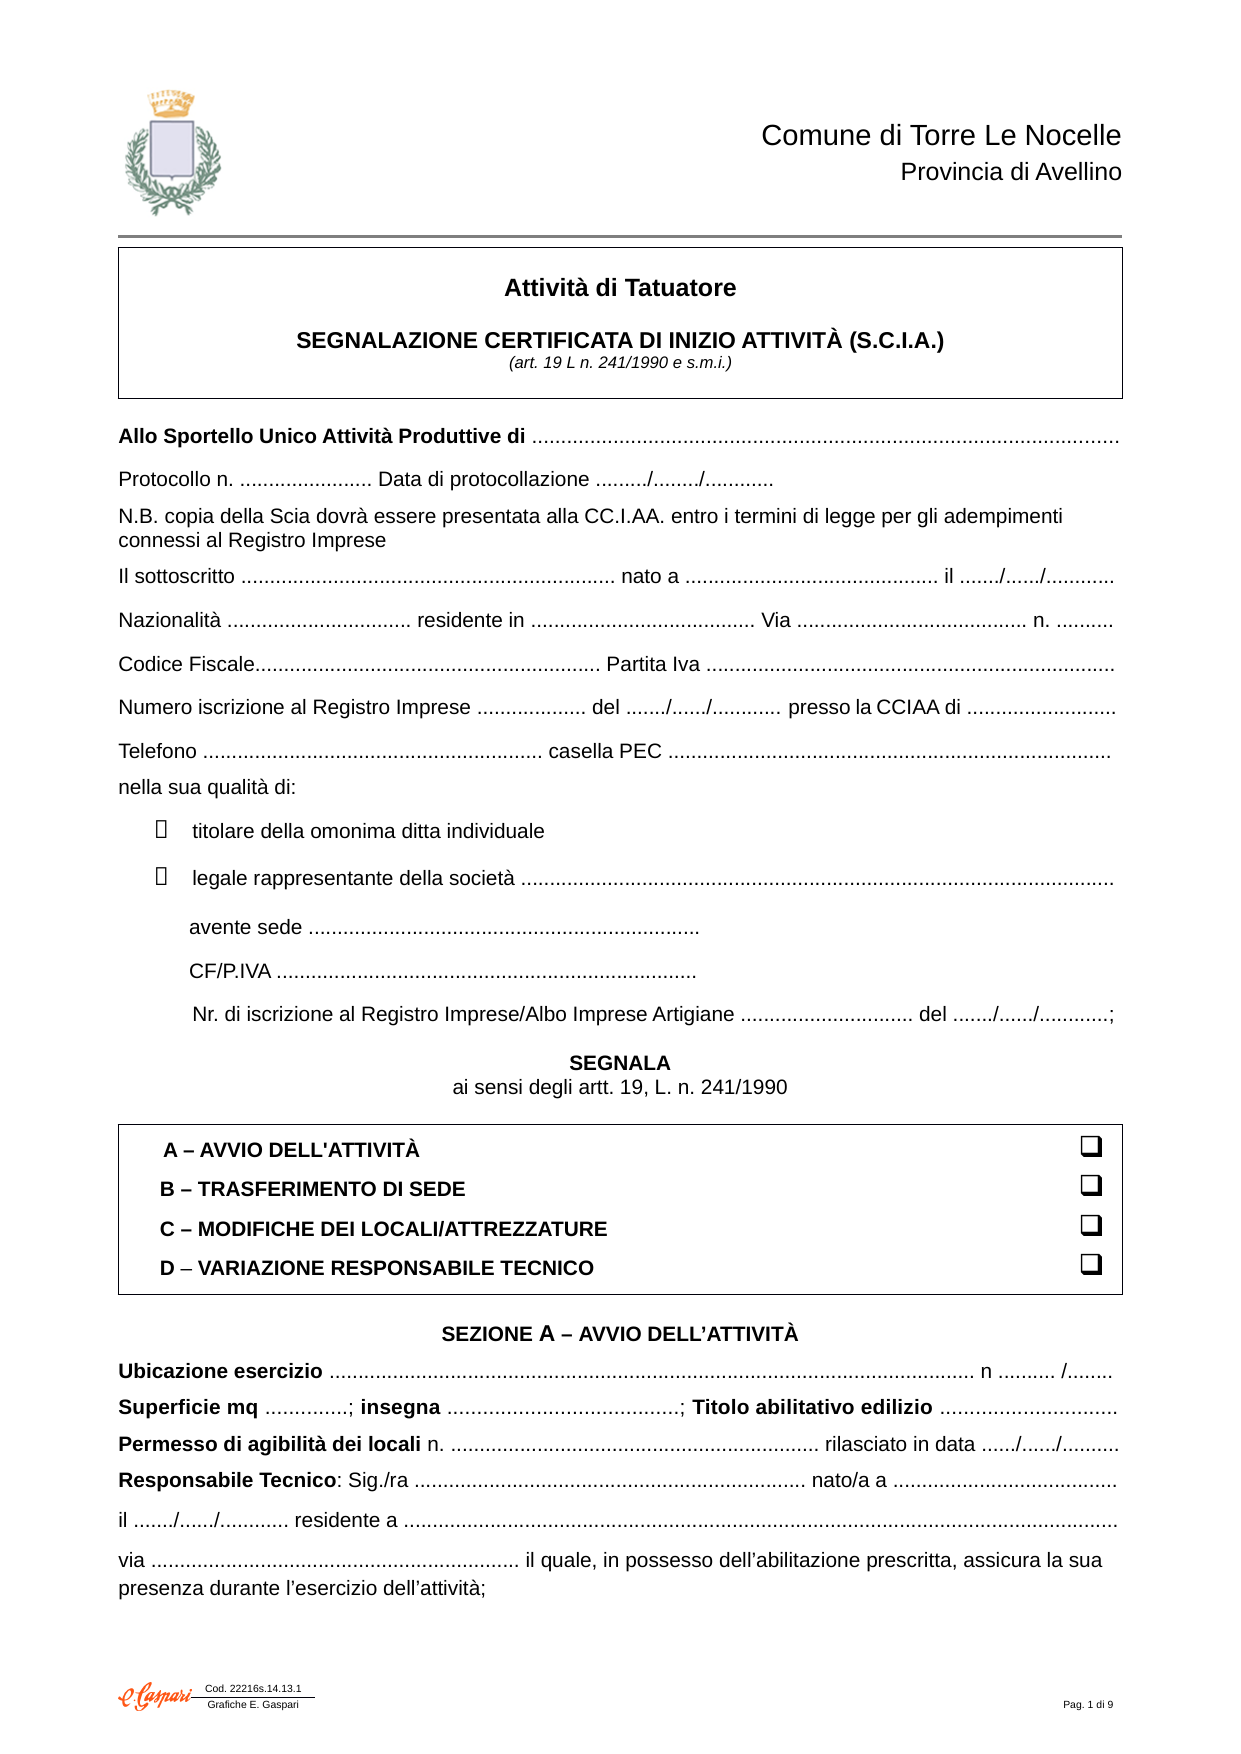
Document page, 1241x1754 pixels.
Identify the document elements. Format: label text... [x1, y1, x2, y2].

table_header A – AVVIO DELL'ATTIVITÀ  B – TRASFERIMENTO DI SEDE  C – MODIFICHE DEI LOCALI/ATTREZZATURE  D – VARIAZIONE RESPONSABILE TECNICO  [119, 1125, 1122, 1294]
text Telefono ........................................................... casella PEC ............................................................................. [118, 739, 1122, 763]
text CF/P.IVA ......................................................................... [189, 958, 1122, 982]
text Nazionalità ................................ residente in ....................................... Via ........................................ n. .......... [118, 608, 1122, 632]
text Permesso di agibilità dei locali n. ................................................................ rilasciato in data ....../....../.......... [118, 1432, 1122, 1456]
text Protocollo n. ....................... Data di protocollazione ........./......../............ [118, 467, 1122, 491]
text  titolare della omonima ditta individuale [153, 812, 1122, 846]
text via ................................................................ il quale, in possesso dell’abilitazione prescritta, assicura la sua presenza durante l’esercizio dell’attività; [118, 1548, 1104, 1599]
text Il sottoscritto ................................................................. nato a ............................................ il ......./....../............ [118, 564, 1122, 588]
text  legale rappresentante della società ....................................................................................................... [153, 858, 1122, 892]
text Numero iscrizione al Registro Imprese ................... del ......./....../............ presso la CCIAA di .......................... [118, 695, 1122, 719]
text Allo Sportello Unico Attività Produttive di [118, 423, 1122, 447]
text avente sede .................................................................... [189, 915, 1122, 939]
text Comune di Torre Le Nocelle [118, 118, 1122, 152]
text N.B. copia della Scia dovrà essere presentata alla CC.I.AA. entro i termini di legge per gli adempimenti connessi al Registro Imprese [118, 504, 1122, 552]
picture [122, 152, 224, 157]
text Nr. di iscrizione al Registro Imprese/Albo Imprese Artigiane .............................. del ......./....../............; [192, 1002, 1122, 1026]
text ai sensi degli artt. 19, L. n. 241/1990 [118, 1075, 1122, 1099]
text Ubicazione esercizio ................................................................................................................ n .......... /........ [118, 1359, 1122, 1383]
picture [118, 1682, 192, 1711]
text Responsabile Tecnico: Sig./ra .................................................................... nato/a a ....................................... [118, 1468, 1122, 1492]
text Provincia di Avellino [118, 157, 1122, 185]
picture [122, 87, 224, 118]
text nella sua qualità di: [118, 775, 1122, 799]
text il ......./....../............ residente a ............................................................................................................................ [118, 1508, 1122, 1532]
text SEGNALA [118, 1051, 1122, 1075]
text Codice Fiscale............................................................ Partita Iva ....................................................................... [118, 651, 1122, 675]
text Superficie mq ..............; insegna .......................................; Titolo abilitativo edilizio .............................. [118, 1395, 1122, 1419]
table_header Attività di Tatuatore SEGNALAZIONE CERTIFICATA DI INIZIO ATTIVITÀ (S.C.I.A.) (art. 19 L n. 241/1990 e s.m.i.) [119, 248, 1122, 397]
picture [122, 185, 224, 219]
text SEZIONE A – AVVIO DELL’ATTIVITà [118, 1320, 1122, 1346]
